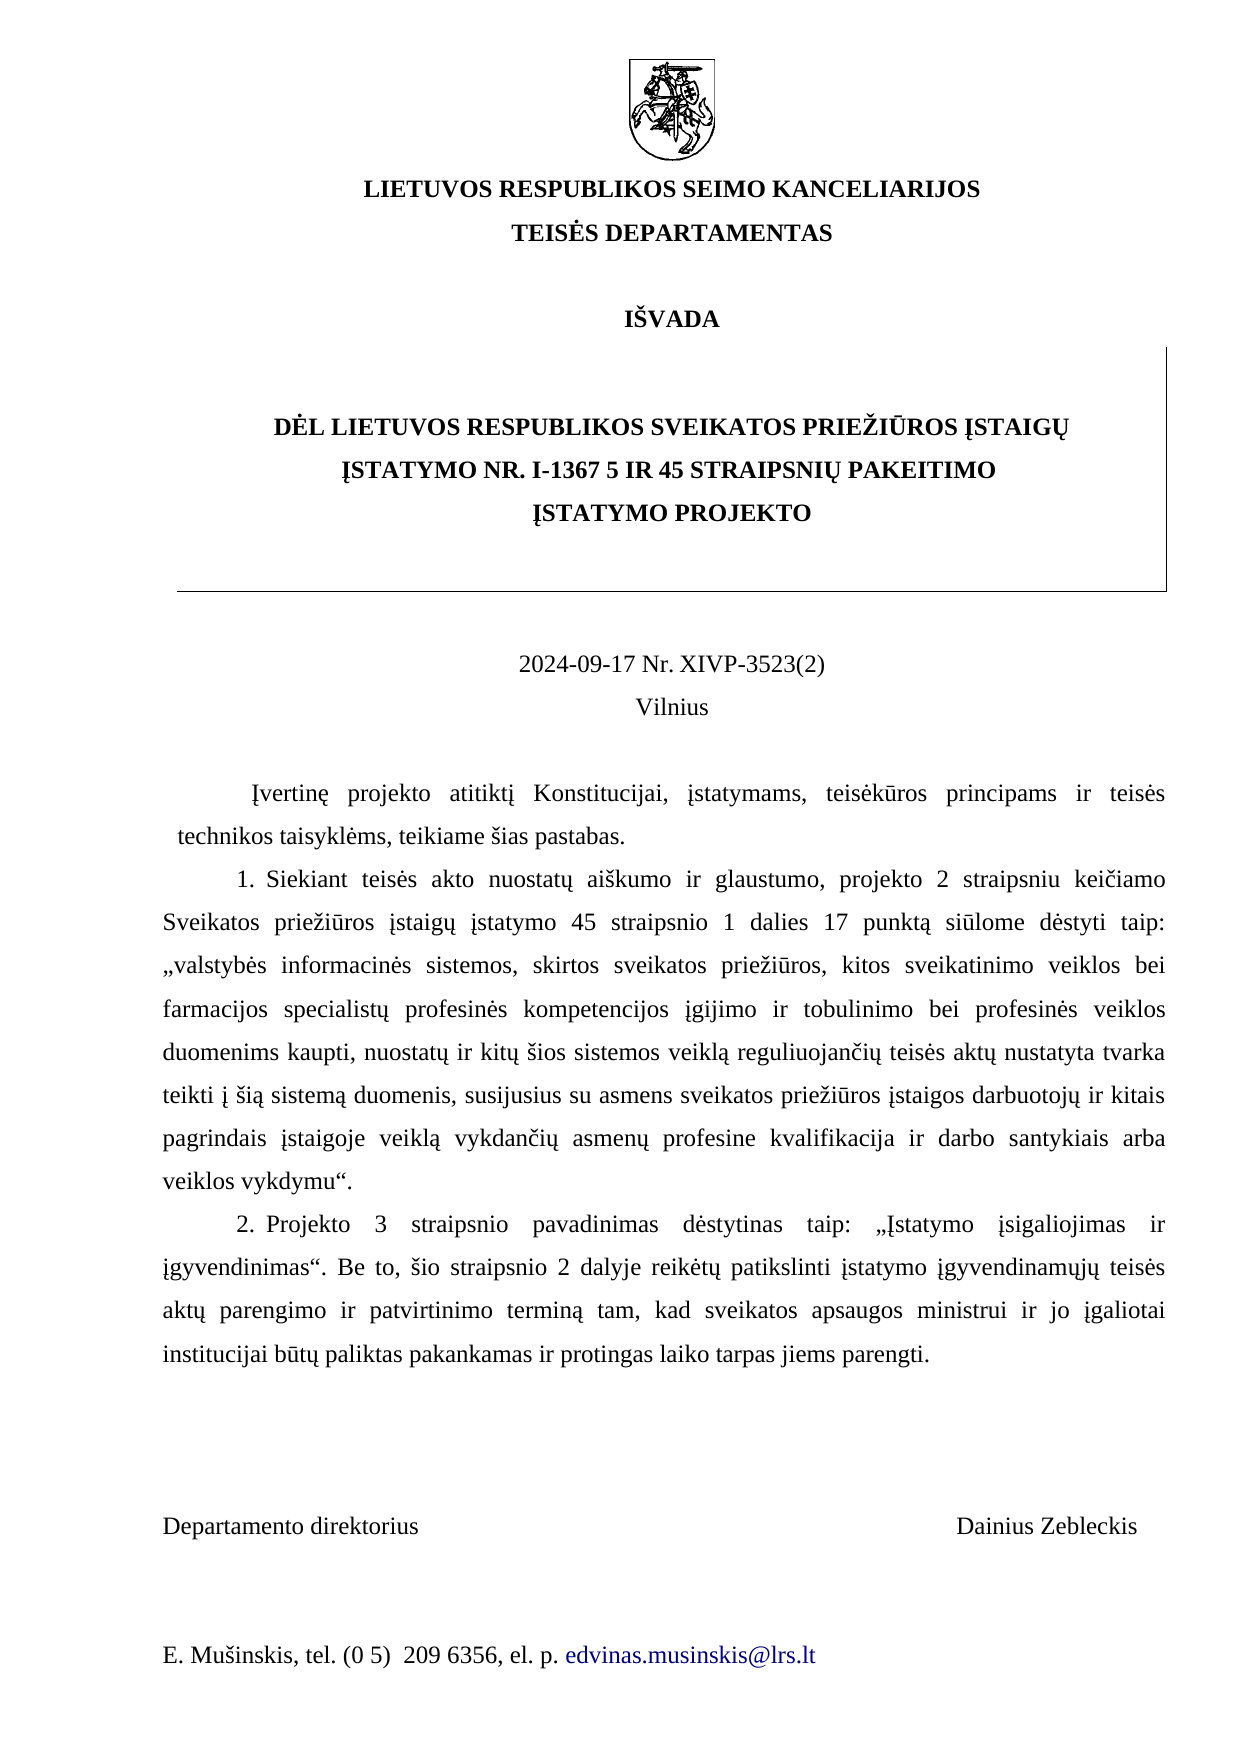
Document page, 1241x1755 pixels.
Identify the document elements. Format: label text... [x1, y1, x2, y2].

text IŠVADA [177, 304, 1167, 333]
text DĖL LIETUVOS RESPUBLIKOS SVEIKATOS PRIEŽIŪROS ĮSTAIGŲ ĮSTATYMO NR. I-1367 5 IR 45 STRAIPSNIŲ PAKEITIMO [177, 347, 1166, 433]
text Įvertinę projekto atitiktį Konstitucijai, įstatymams, teisėkūros principams ir teisės technikos taisyklėms, teikiame šias pastabas. [177, 778, 1167, 850]
text Vilnius [177, 692, 1167, 721]
subtitle TEISĖS DEPARTAMENTAS [177, 218, 1167, 246]
text LIETUVOS RESPUBLIKOS SEIMO KANCELIARIJOS [177, 174, 1167, 203]
text 2024-09-17 Nr. XIVP-3523(2) [177, 649, 1167, 677]
text Departamento direktorius Dainius Zebleckis [162, 1511, 1167, 1540]
list Projekto 3 straipsnio pavadinimas dėstytinas taip: „Įstatymo įsigaliojimas ir įgyvendinimas“. Be to, šio straipsnio 2 dalyje reikėtų patikslinti įstatymo įgyvendinamųjų teisės aktų parengimo ir patvirtinimo terminą tam, kad sveikatos apsaugos ministrui ir jo įgaliotai institucijai būtų paliktas pakankamas ir protingas laiko tarpas jiems parengti. [162, 1209, 1167, 1367]
text įstATYMO PROJEKTO [177, 433, 1167, 591]
list Siekiant teisės akto nuostatų aiškumo ir glaustumo, projekto 2 straipsniu keičiamo Sveikatos priežiūros įstaigų įstatymo 45 straipsnio 1 dalies 17 punktą siūlome dėstyti taip: „valstybės informacinės sistemos, skirtos sveikatos priežiūros, kitos sveikatinimo veiklos bei farmacijos specialistų profesinės kompetencijos įgijimo ir tobulinimo bei profesinės veiklos duomenims kaupti, nuostatų ir kitų šios sistemos veiklą reguliuojančių teisės aktų nustatyta tvarka teikti į šią sistemą duomenis, susijusius su asmens sveikatos priežiūros įstaigos darbuotojų ir kitais pagrindais įstaigoje veiklą vykdančių asmenų profesine kvalifikacija ir darbo santykiais arba veiklos vykdymu“. [162, 864, 1167, 1195]
text E. Mušinskis, tel. (0 5) 209 6356, el. p. edvinas.musinskis@lrs.lt [162, 1641, 1167, 1669]
